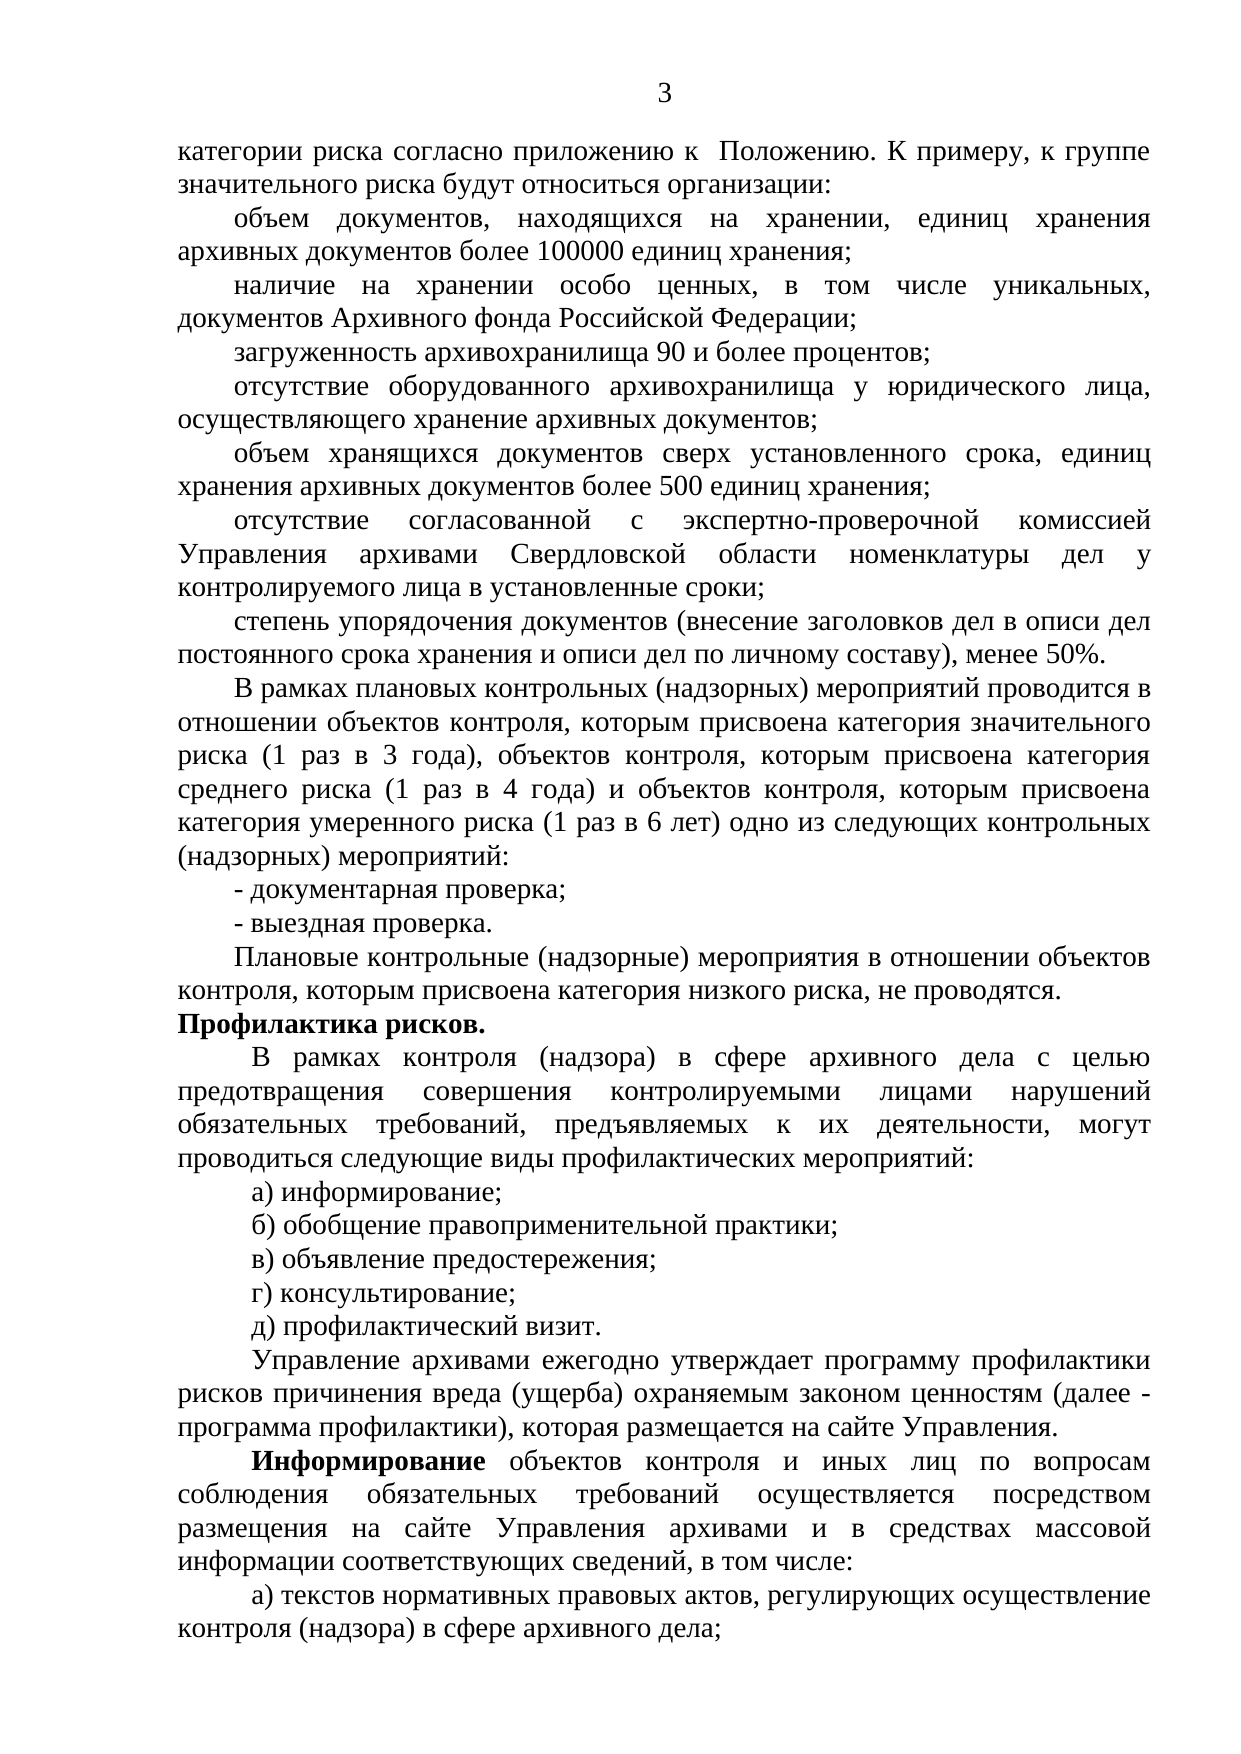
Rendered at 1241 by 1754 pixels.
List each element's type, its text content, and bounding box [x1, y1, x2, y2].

text Управление архивами ежегодно утверждает программу профилактики рисков причинения вреда (ущерба) охраняемым законом ценностям (далее - программа профилактики), которая размещается на сайте Управления. [177, 1342, 1152, 1443]
text отсутствие оборудованного архивохранилища у юридического лица, осуществляющего хранение архивных документов; [177, 368, 1152, 435]
text Плановые контрольные (надзорные) мероприятия в отношении объектов контроля, которым присвоена категория низкого риска, не проводятся. [177, 939, 1152, 1006]
text В рамках плановых контрольных (надзорных) мероприятий проводится в отношении объектов контроля, которым присвоена категория значительного риска (1 раз в 3 года), объектов контроля, которым присвоена категория среднего риска (1 раз в 4 года) и объектов контроля, которым присвоена категория умеренного риска (1 раз в 6 лет) одно из следующих контрольных (надзорных) мероприятий: [177, 670, 1152, 871]
text категории риска согласно приложению к Положению. К примеру, к группе значительного риска будут относиться организации: [177, 133, 1152, 200]
text Информирование объектов контроля и иных лиц по вопросам соблюдения обязательных требований осуществляется посредством размещения на сайте Управления архивами и в средствах массовой информации соответствующих сведений, в том числе: [177, 1443, 1152, 1577]
text д) профилактический визит. [177, 1308, 1152, 1342]
text а) информирование; [177, 1174, 1152, 1207]
text В рамках контроля (надзора) в сфере архивного дела с целью предотвращения совершения контролируемыми лицами нарушений обязательных требований, предъявляемых к их деятельности, могут проводиться следующие виды профилактических мероприятий: [177, 1039, 1152, 1174]
text объем хранящихся документов сверх установленного срока, единиц хранения архивных документов более 500 единиц хранения; [177, 435, 1152, 502]
text загруженность архивохранилища 90 и более процентов; [177, 334, 1152, 368]
text г) консультирование; [177, 1275, 1152, 1308]
text отсутствие согласованной с экспертно-проверочной комиссией Управления архивами Свердловской области номенклатуры дел у контролируемого лица в установленные сроки; [177, 502, 1152, 603]
text а) текстов нормативных правовых актов, регулирующих осуществление контроля (надзора) в сфере архивного дела; [177, 1577, 1152, 1644]
text наличие на хранении особо ценных, в том числе уникальных, документов Архивного фонда Российской Федерации; [177, 267, 1152, 334]
text степень упорядочения документов (внесение заголовков дел в описи дел постоянного срока хранения и описи дел по личному составу), менее 50%. [177, 603, 1152, 670]
text - выездная проверка. [177, 905, 1152, 939]
text объем документов, находящихся на хранении, единиц хранения архивных документов более 100000 единиц хранения; [177, 200, 1152, 267]
text в) объявление предостережения; [177, 1241, 1152, 1275]
text б) обобщение правоприменительной практики; [177, 1207, 1152, 1241]
text Профилактика рисков. [177, 1006, 1152, 1039]
text - документарная проверка; [177, 871, 1152, 905]
